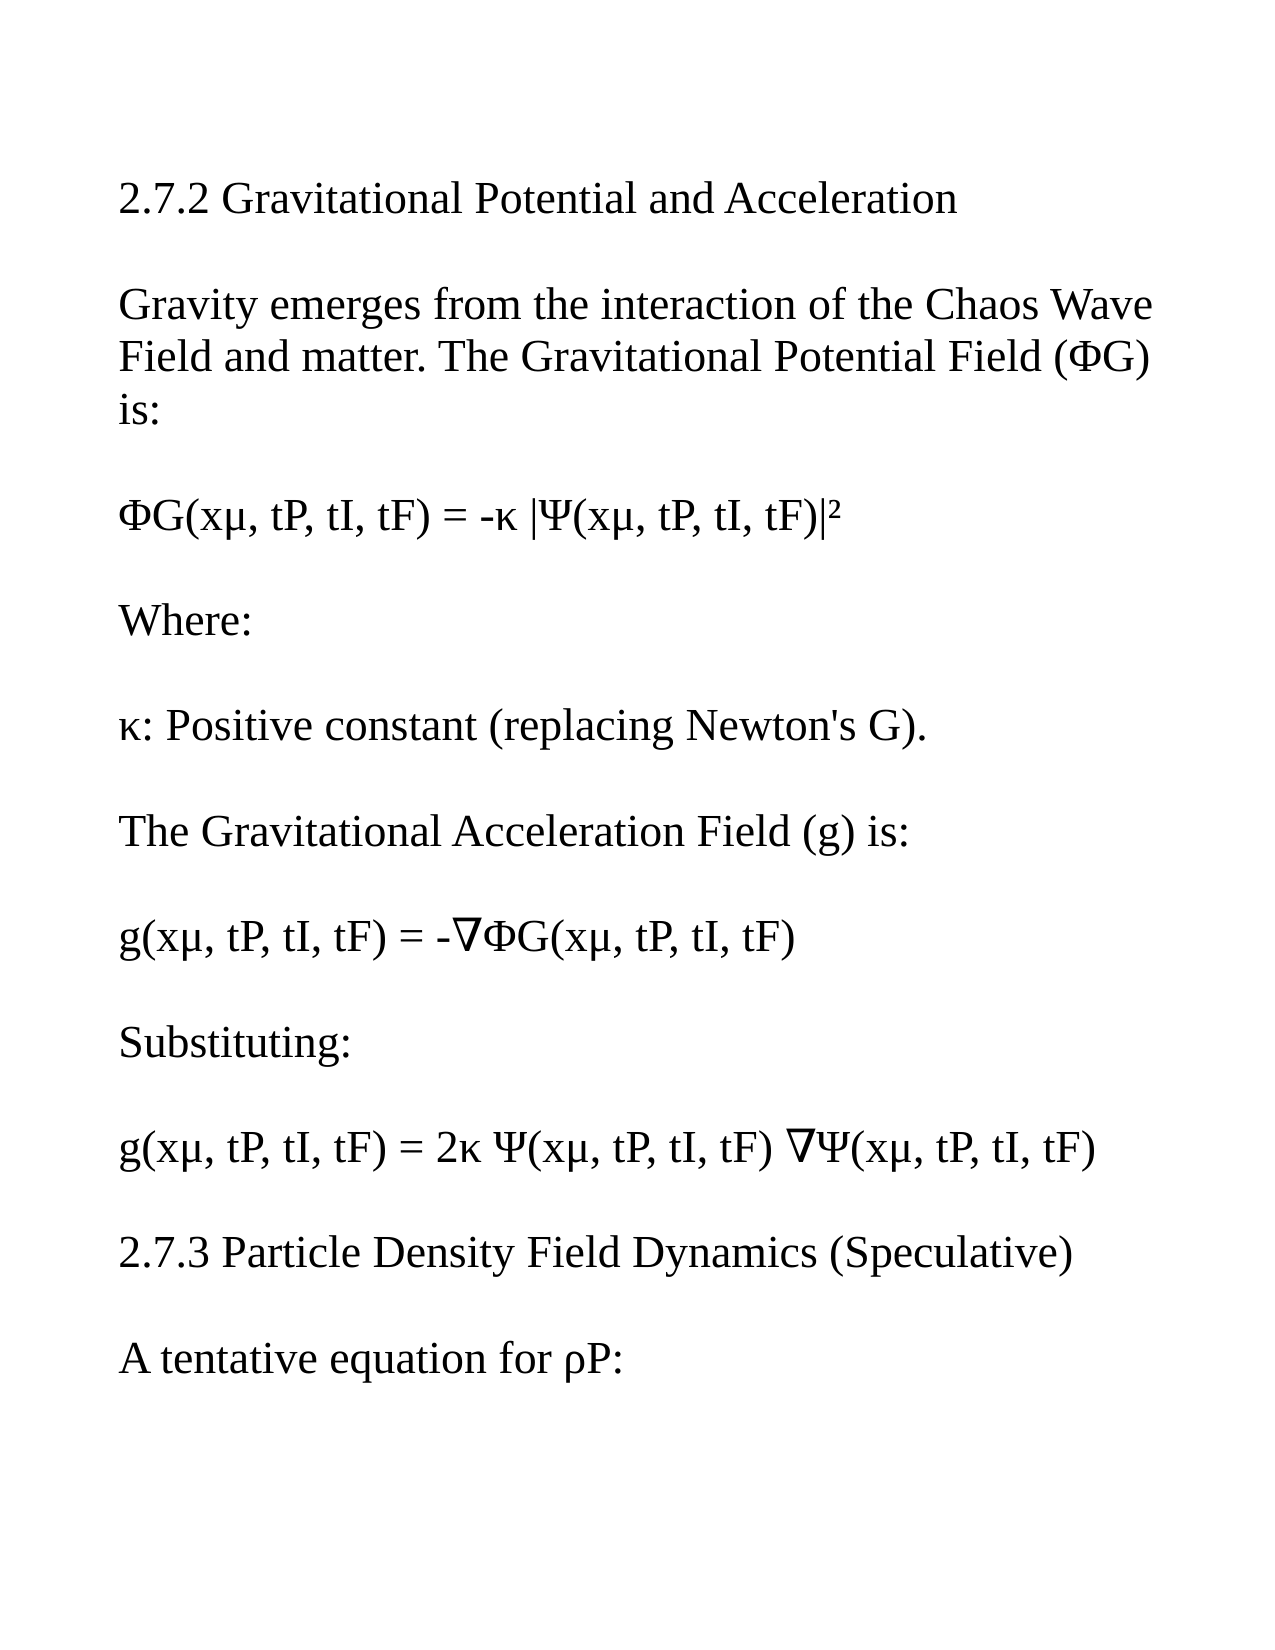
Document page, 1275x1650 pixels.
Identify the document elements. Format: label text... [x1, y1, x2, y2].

text g(xμ, tP, tI, tF) = -∇ΦG(xμ, tP, tI, tF) [118, 909, 1157, 961]
text 2.7.3 Particle Density Field Dynamics (Speculative) [118, 1225, 1157, 1278]
text κ: Positive constant (replacing Newton's G). [118, 698, 1157, 751]
text ΦG(xμ, tP, tI, tF) = -κ |Ψ(xμ, tP, tI, tF)|² [118, 487, 1157, 540]
text The Gravitational Acceleration Field (g) is: [118, 803, 1157, 856]
text 2.7.2 Gravitational Potential and Acceleration [118, 171, 1157, 223]
text Where: [118, 592, 1157, 645]
text Gravity emerges from the interaction of the Chaos Wave Field and matter. The Gravitational Potential Field (ΦG) is: [118, 276, 1157, 434]
text A tentative equation for ρP: [118, 1330, 1157, 1383]
text Substituting: [118, 1014, 1157, 1067]
text g(xμ, tP, tI, tF) = 2κ Ψ(xμ, tP, tI, tF) ∇Ψ(xμ, tP, tI, tF) [118, 1119, 1157, 1172]
